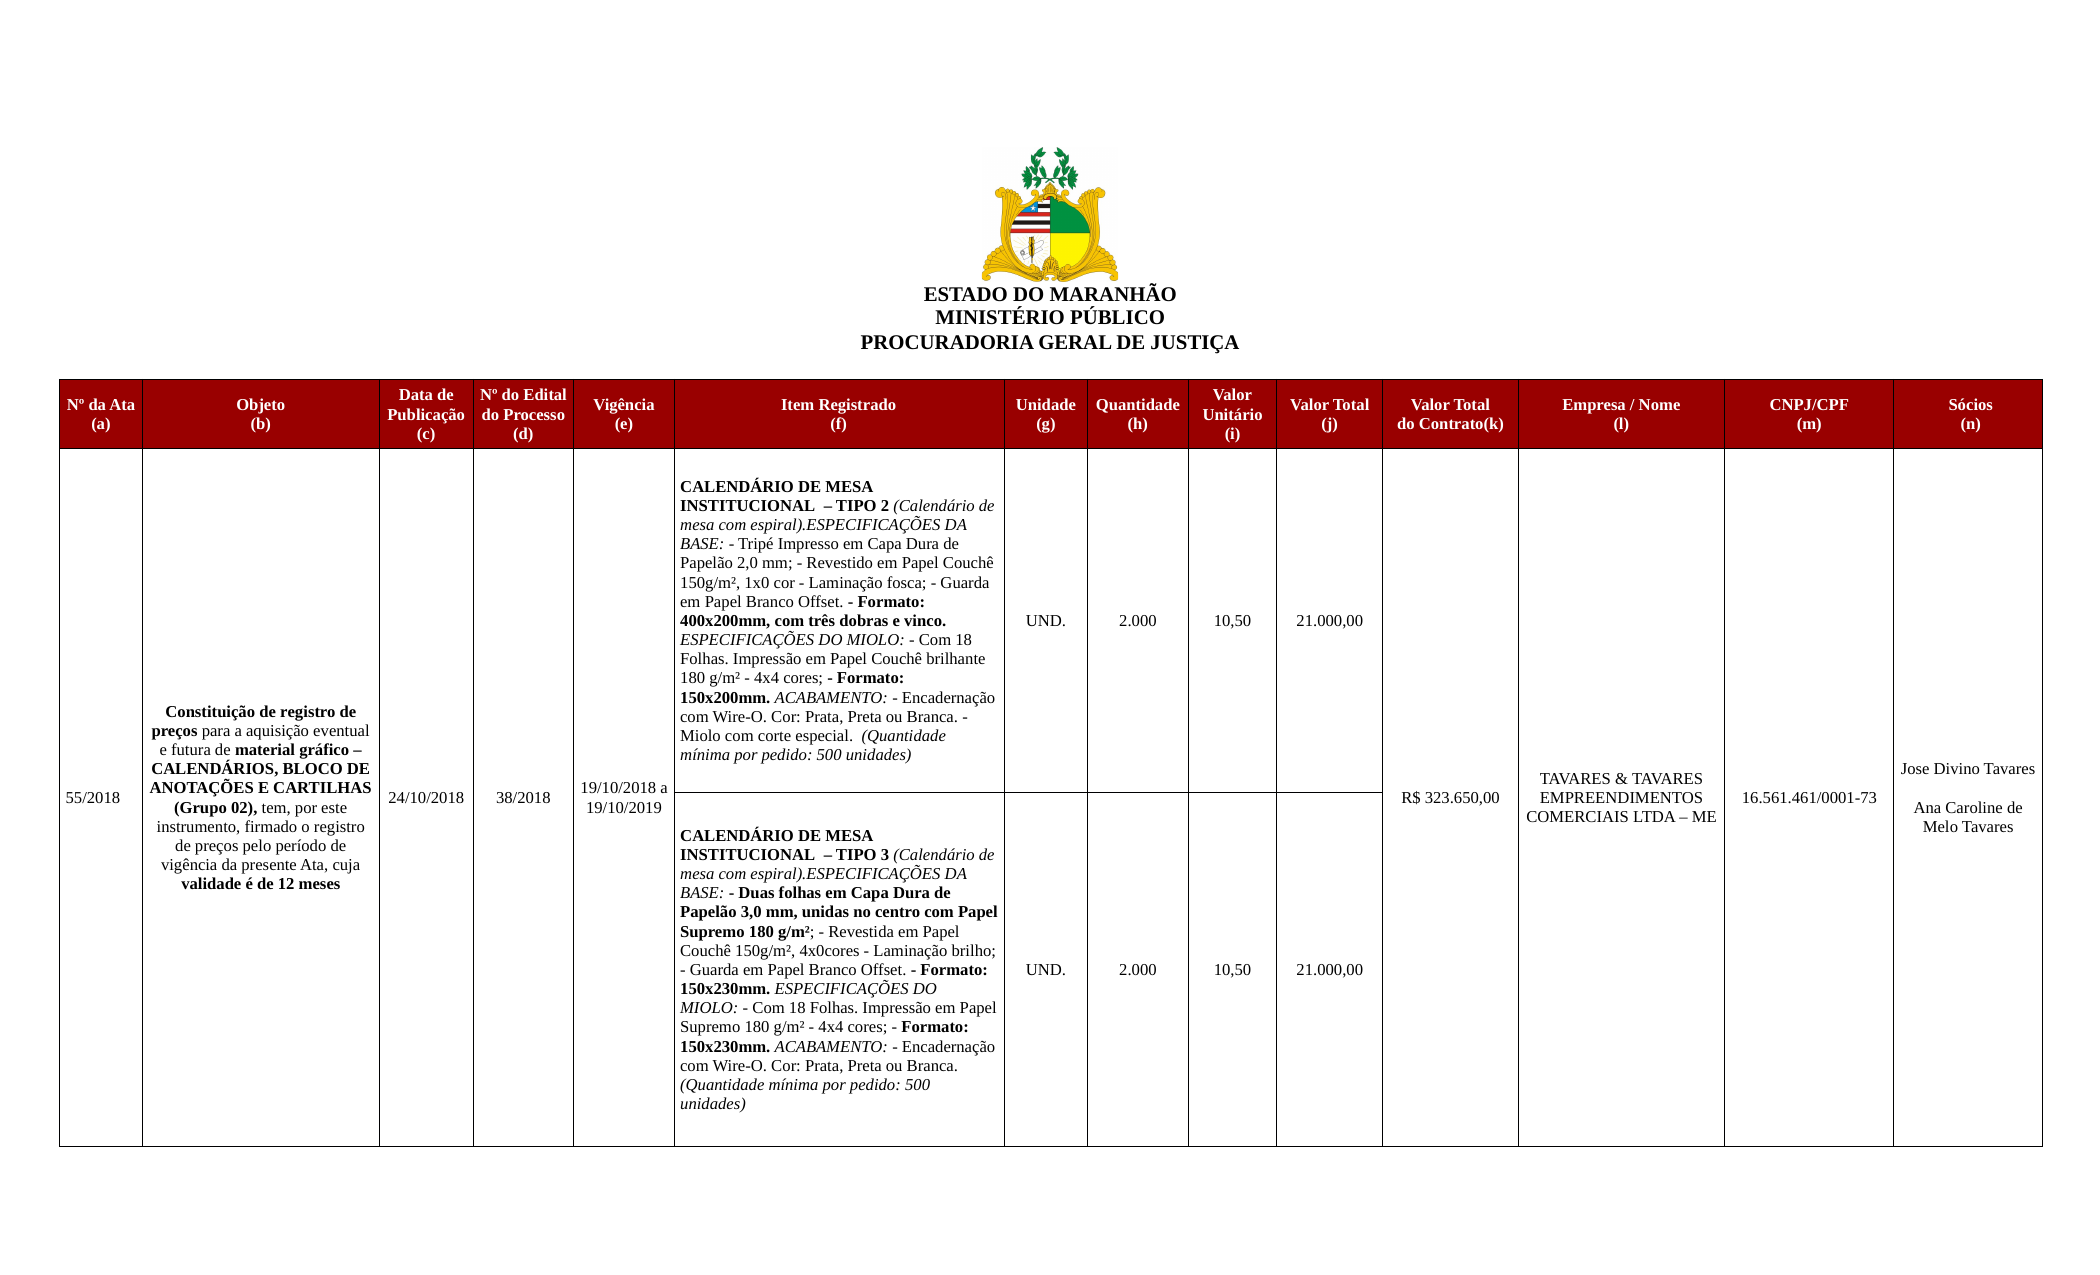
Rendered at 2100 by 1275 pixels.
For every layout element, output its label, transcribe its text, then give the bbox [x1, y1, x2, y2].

table_header Vigência (e) [574, 380, 674, 448]
table_header Nº do Edital do Processo (d) [474, 380, 573, 448]
table_cell 10,50 [1189, 793, 1276, 1146]
table_header Item Registrado (f) [675, 380, 1004, 448]
table_cell 24/10/2018 [380, 449, 473, 1146]
table_cell 38/2018 [474, 449, 573, 1146]
table_cell 21.000,00 [1277, 793, 1382, 1146]
table_header Data de Publicação (c) [380, 380, 473, 448]
table_cell CALENDÁRIO DE MESA INSTITUCIONAL – TIPO 2 (Calendário de mesa com espiral).ESPECIFICAÇÕES DA BASE: - Tripé Impresso em Capa Dura de Papelão 2,0 mm; - Revestido em Papel Couchê 150g/m², 1x0 cor - Laminação fosca; - Guarda em Papel Branco Offset. - Formato: 400x200mm, com três dobras e vinco. ESPECIFICAÇÕES DO MIOLO: - Com 18 Folhas. Impressão em Papel Couchê brilhante 180 g/m² - 4x4 cores; - Formato: 150x200mm. ACABAMENTO: - Encadernação com Wire-O. Cor: Prata, Preta ou Branca. - Miolo com corte especial. (Quantidade mínima por pedido: 500 unidades) [675, 449, 1004, 792]
table_cell Constituição de registro de preços para a aquisição eventual e futura de material gráfico – CALENDÁRIOS, BLOCO DE ANOTAÇÕES E CARTILHAS (Grupo 02), tem, por este instrumento, firmado o registro de preços pelo período de vigência da presente Ata, cuja validade é de 12 meses [143, 449, 379, 1146]
table_cell 16.561.461/0001-73 [1725, 449, 1893, 1146]
table_header CNPJ/CPF (m) [1725, 380, 1893, 448]
table_cell 55/2018 [60, 449, 142, 1146]
table_cell UND. [1005, 449, 1087, 792]
table_header Objeto (b) [143, 380, 379, 448]
table_header Valor Total do Contrato(k) [1383, 380, 1518, 448]
table_cell CALENDÁRIO DE MESA INSTITUCIONAL – TIPO 3 (Calendário de mesa com espiral).ESPECIFICAÇÕES DA BASE: - Duas folhas em Capa Dura de Papelão 3,0 mm, unidas no centro com Papel Supremo 180 g/m²; - Revestida em Papel Couchê 150g/m², 4x0cores - Laminação brilho; - Guarda em Papel Branco Offset. - Formato: 150x230mm. ESPECIFICAÇÕES DO MIOLO: - Com 18 Folhas. Impressão em Papel Supremo 180 g/m² - 4x4 cores; - Formato: 150x230mm. ACABAMENTO: - Encadernação com Wire-O. Cor: Prata, Preta ou Branca. (Quantidade mínima por pedido: 500 unidades) [675, 793, 1004, 1146]
table_header Empresa / Nome (l) [1519, 380, 1724, 448]
table_cell 2.000 [1088, 793, 1188, 1146]
table_cell 2.000 [1088, 449, 1188, 792]
table_header Valor Unitário (i) [1189, 380, 1276, 448]
table_header Sócios (n) [1894, 380, 2042, 448]
table_cell Jose Divino Tavares Ana Caroline de Melo Tavares [1894, 449, 2042, 1146]
table_cell UND. [1005, 793, 1087, 1146]
table_cell 10,50 [1189, 449, 1276, 792]
table_header Quantidade (h) [1088, 380, 1188, 448]
table_cell 21.000,00 [1277, 449, 1382, 792]
table_cell R$ 323.650,00 [1383, 449, 1518, 1146]
table_cell 19/10/2018 a 19/10/2019 [574, 449, 674, 1146]
table_header Unidade (g) [1005, 380, 1087, 448]
table_cell TAVARES & TAVARES EMPREENDIMENTOS COMERCIAIS LTDA – ME [1519, 449, 1724, 1146]
table_header Valor Total (j) [1277, 380, 1382, 448]
table_header Nº da Ata (a) [60, 380, 142, 448]
